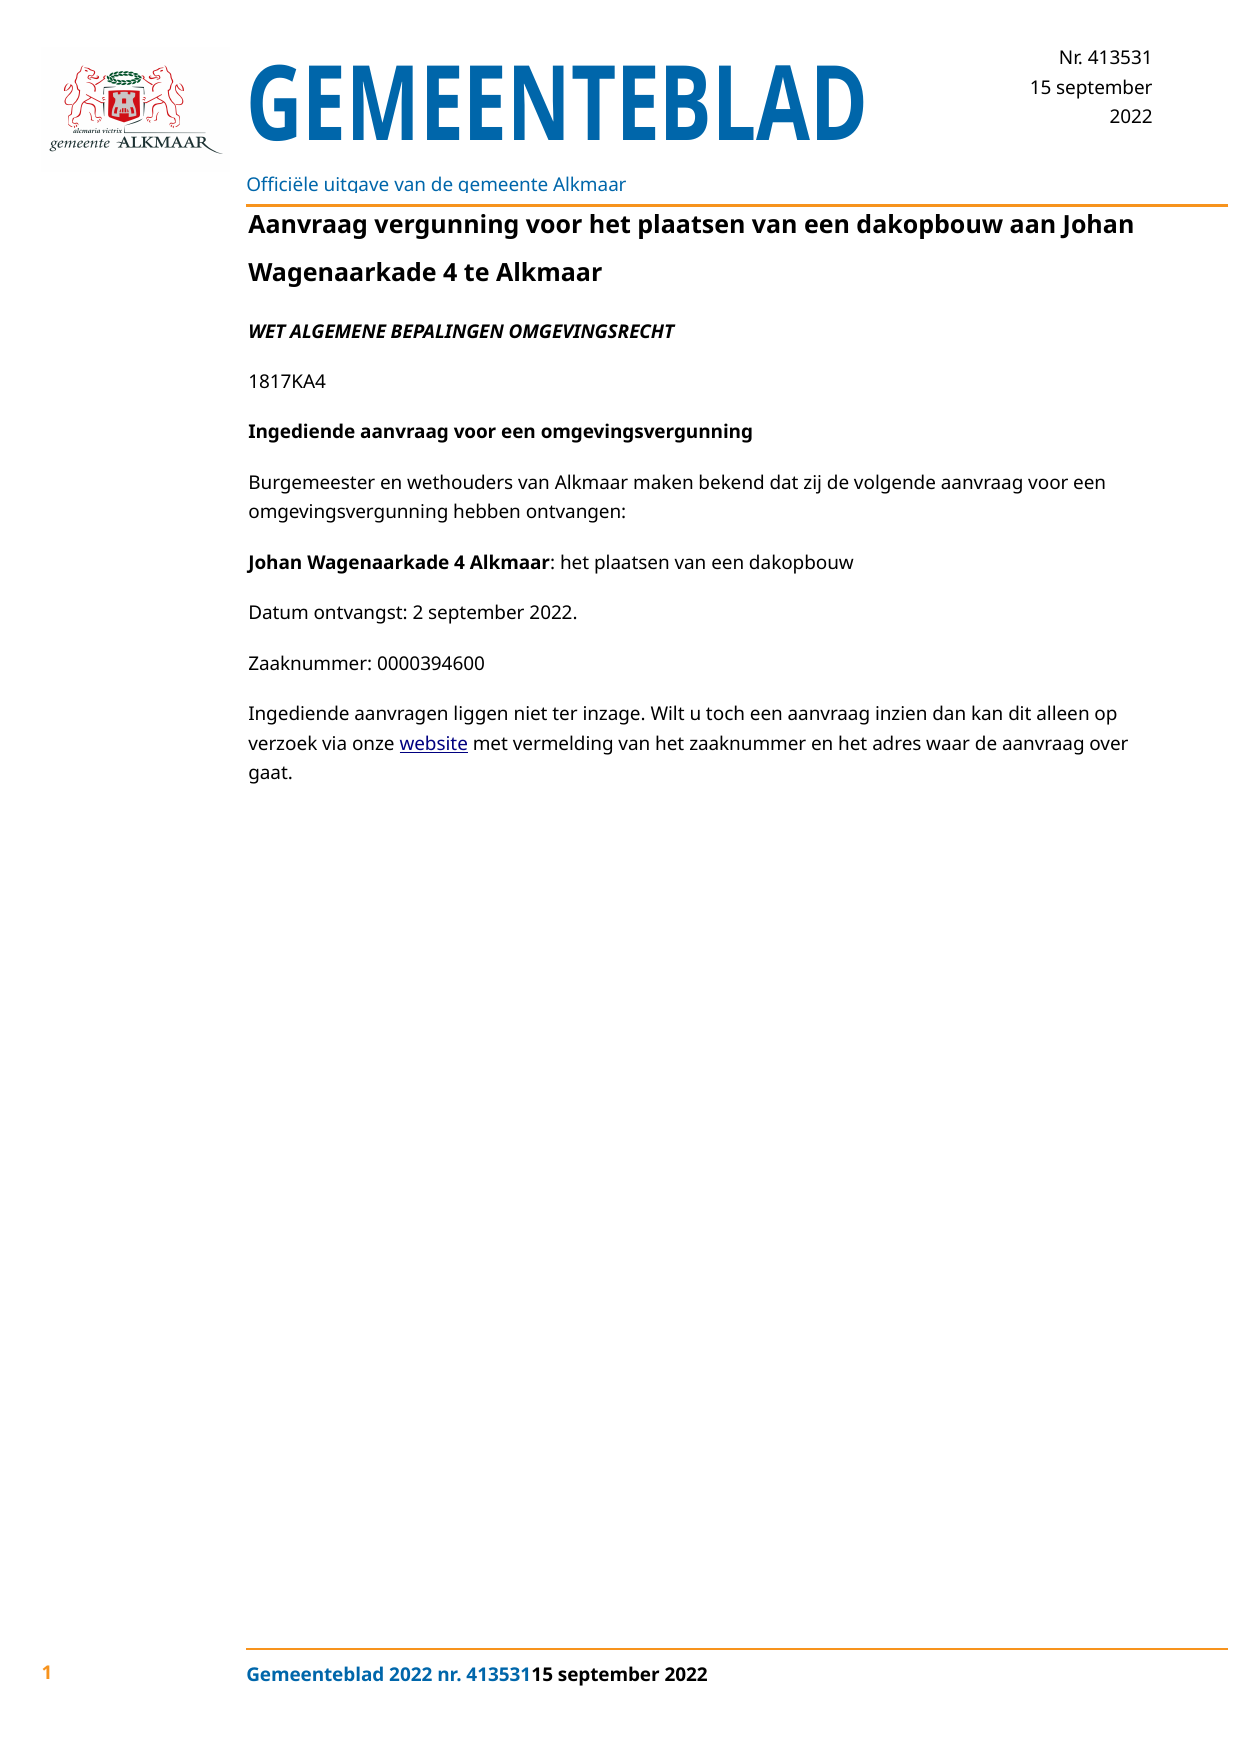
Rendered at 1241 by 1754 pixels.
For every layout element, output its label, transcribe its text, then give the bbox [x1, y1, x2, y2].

picture [41, 47, 231, 172]
text Zaaknummer: 0000394600 [248, 650, 1152, 676]
text Ingediende aanvragen liggen niet ter inzage. Wilt u toch een aanvraag inzien dan kan dit alleen op verzoek via onze website met vermelding van het zaaknummer en het adres waar de aanvraag over gaat. [248, 700, 1152, 785]
text WET ALGEMENE BEPALINGEN OMGEVINGSRECHT [248, 318, 1152, 344]
text 1817KA4 [248, 368, 1152, 394]
text Aanvraag vergunning voor het plaatsen van een dakopbouw aan Johan Wagenaarkade 4 te Alkmaar [248, 207, 1152, 288]
text Johan Wagenaarkade 4 Alkmaar: het plaatsen van een dakopbouw [248, 549, 1152, 575]
text Datum ontvangst: 2 september 2022. [248, 599, 1152, 625]
text Burgemeester en wethouders van Alkmaar maken bekend dat zij de volgende aanvraag voor een omgevingsvergunning hebben ontvangen: [248, 469, 1152, 524]
text Ingediende aanvraag voor een omgevingsvergunning [248, 419, 1152, 444]
